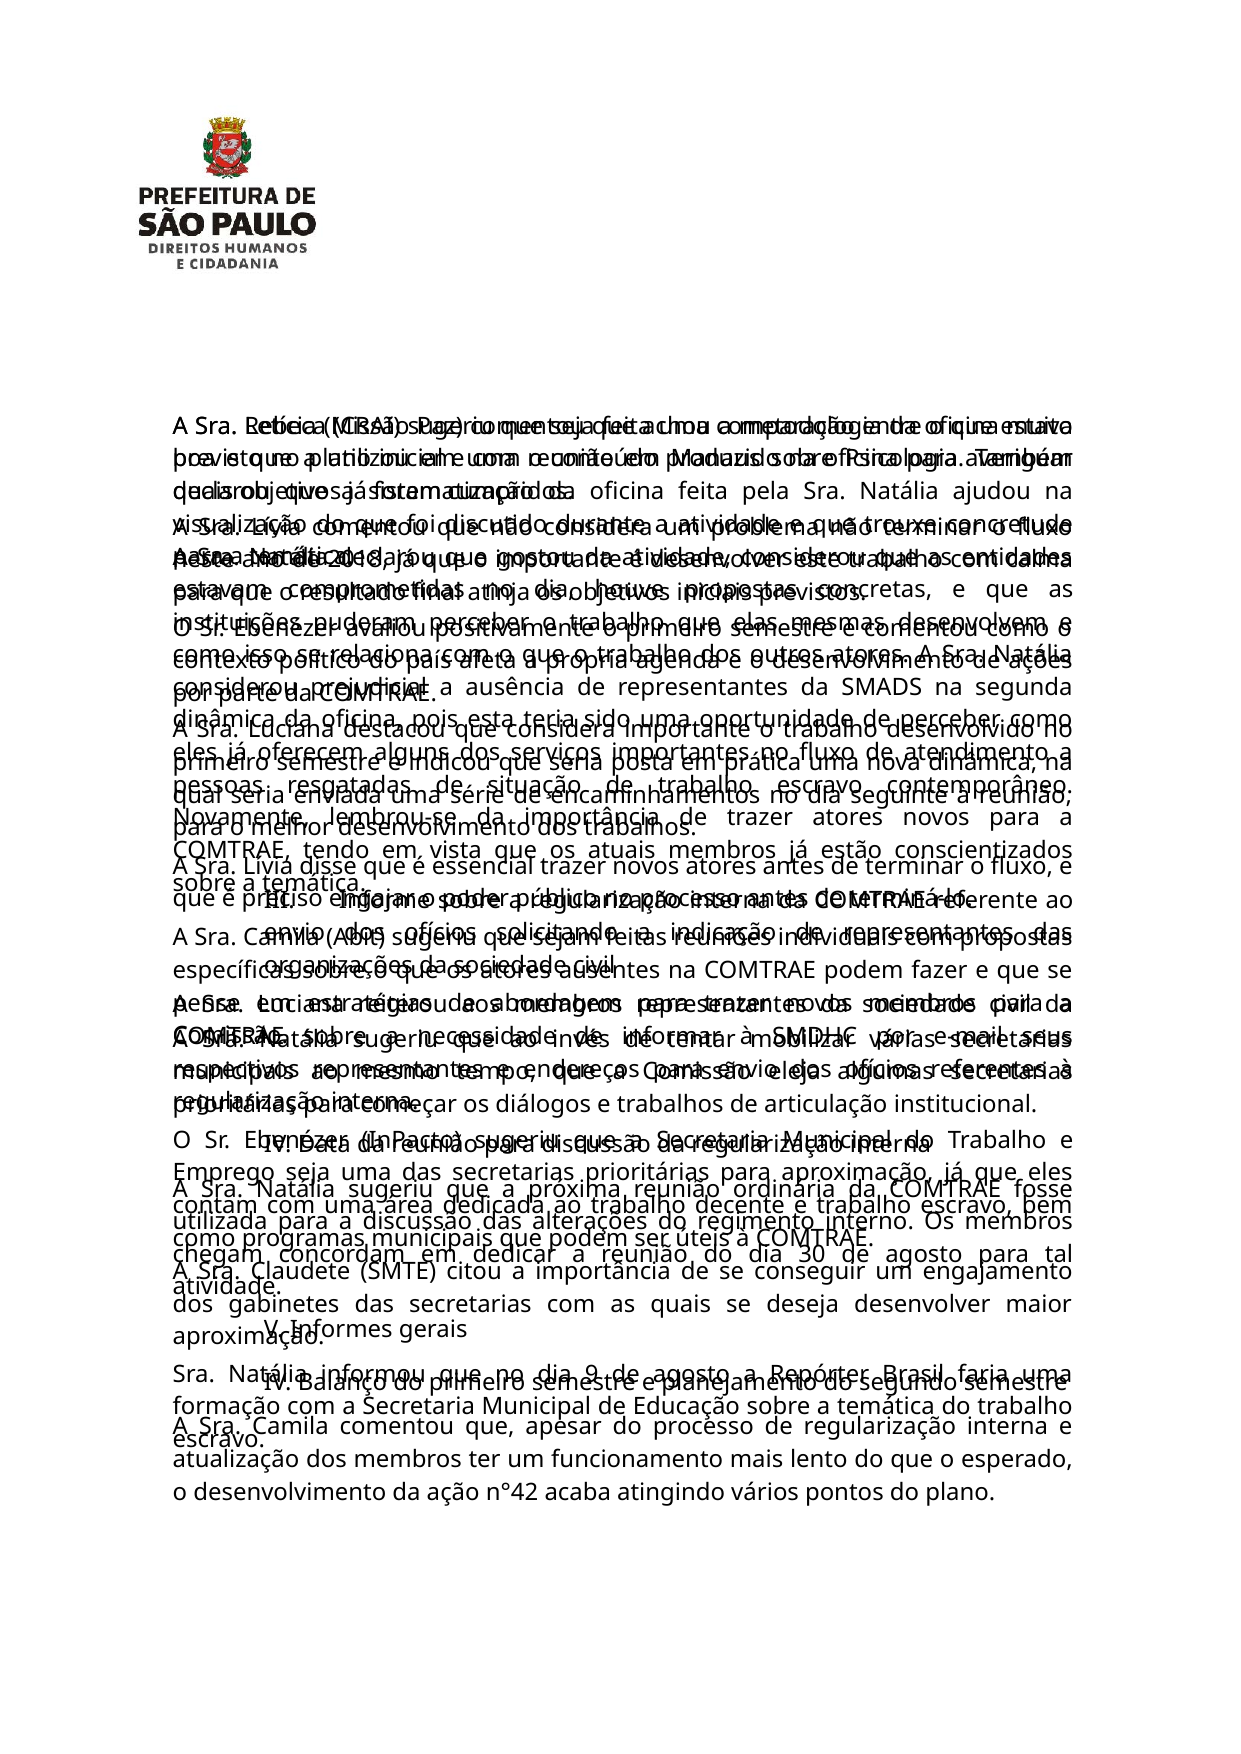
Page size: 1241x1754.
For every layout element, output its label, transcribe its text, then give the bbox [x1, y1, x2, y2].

text A Sra. Claudete (SMTE) citou a importância de se conseguir um engajamento dos gabinetes das secretarias com as quais se deseja desenvolver maior aproximação. [172, 1302, 1073, 1352]
text IV. Data da reunião para discussão da regularização interna [264, 1127, 965, 1159]
text Sra. Natália informou que no dia 9 de agosto a Repórter Brasil faria uma formação com a Secretaria Municipal de Educação sobre a temática do trabalho escravo. [172, 1357, 1074, 1454]
text O Sr. Ebenézer avaliou positivamente o primeiro semestre e comentou como o contexto político do país afeta a própria agenda e o desenvolvimento de ações por parte da COMTRAE. [172, 611, 1074, 708]
text A Sra. Luciana reiterou aos membros representantes da sociedade civil da COMTRAE sobre a necessidade de informar à SMDHC por e-mail seus respectivos representantes e endereços para envio dos ofícios referentes à regularização interna. [172, 986, 1074, 1117]
text A Sra. Camila (Abit) sugeriu que sejam feitas reuniões individuais com propostas específicas sobre o que os atores ausentes na COMTRAE podem fazer e que se pense em estratégias de abordagem para trazer novos membros para a Comissão. [172, 920, 1074, 986]
text A Sra. Lívia comentou que não considera um problema não terminar o fluxo neste ano de 2018, já que o importante é desenvolver este trabalho com calma para que o resultado final atinja os objetivos iniciais previstos. [172, 509, 1074, 607]
text A Sra. Lívia disse que é essencial trazer novos atores antes de terminar o fluxo, e que é preciso engajar o poder público no processo antes de terminá-lo. [172, 848, 1074, 914]
text A Sra. Luciana destacou que considera importante o trabalho desenvolvido no primeiro semestre e indicou que seria posta em prática uma nova dinâmica, na qual seria enviada uma série de encaminhamentos no dia seguinte à reunião, para o melhor desenvolvimento dos trabalhos. [172, 712, 1074, 843]
text A Sra. Camila comentou que, apesar do processo de regularização interna e atualização dos membros ter um funcionamento mais lento do que o esperado, o desenvolvimento da ação n°42 acaba atingindo vários pontos do plano. [172, 1454, 1074, 1507]
text A Sra. Rebeca (CRAI) sugeriu que seja feita uma comparação entre o que estava previsto no plano inicial e com o conteúdo produzido na oficina para averiguar quais objetivos já foram cumpridos. [172, 408, 1074, 506]
text A Sra. Natália sugeriu que a próxima reunião ordinária da COMTRAE fosse utilizada para a discussão das alterações do regimento interno. Os membros chegam concordam em dedicar a reunião do dia 30 de agosto para tal atividade. [172, 1171, 1074, 1302]
text O Sr. Ebenézer (InPacto) sugeriu que a Secretaria Municipal do Trabalho e Emprego seja uma das secretarias prioritárias para aproximação, já que eles contam com uma área dedicada ao trabalho decente e trabalho escravo, bem como programas municipais que podem ser úteis à COMTRAE. [172, 1123, 1074, 1171]
text III. Informe sobre a regularização interna da COMTRAE referente ao envio dos ofícios solicitando a indicação de representantes das organizações da sociedade civil [264, 882, 1074, 980]
text V. Informes gerais [264, 1312, 556, 1344]
picture [93, 93, 359, 292]
